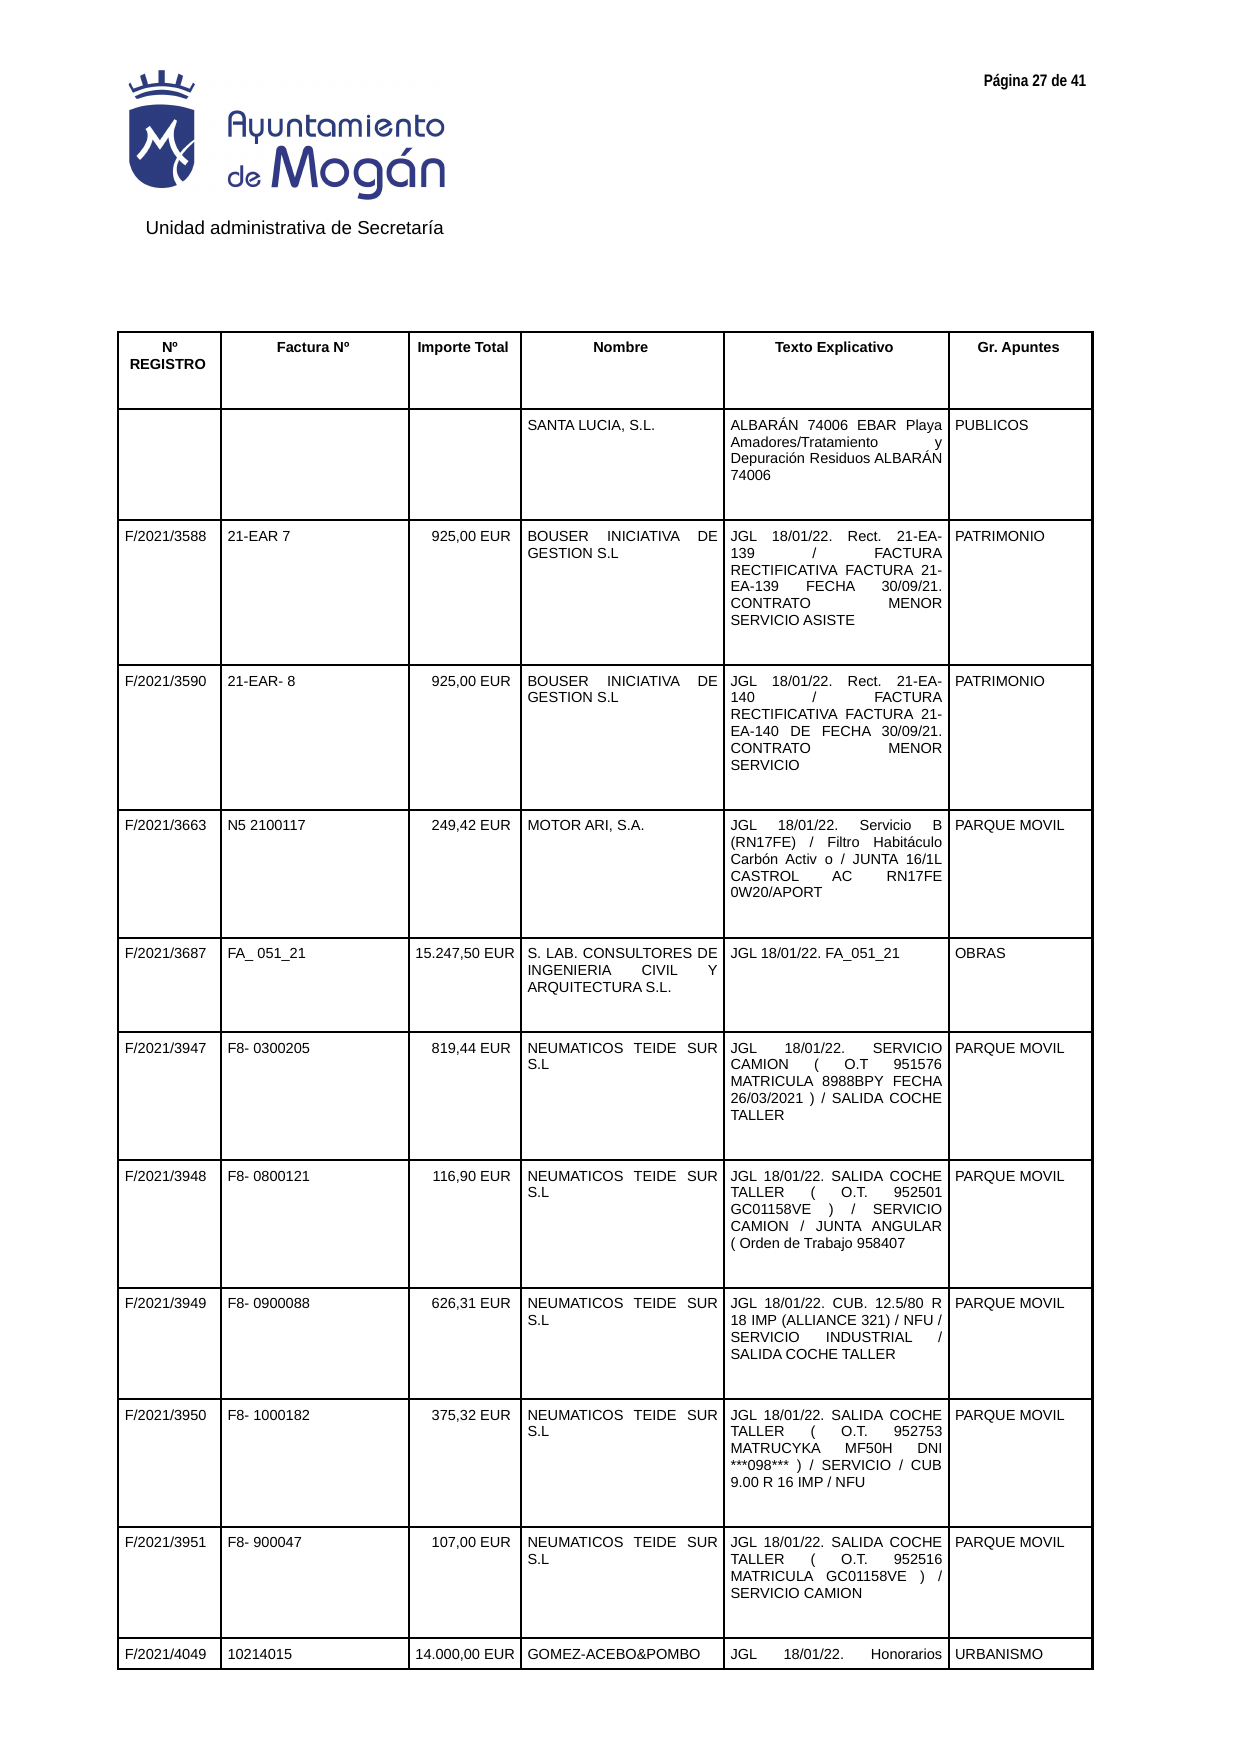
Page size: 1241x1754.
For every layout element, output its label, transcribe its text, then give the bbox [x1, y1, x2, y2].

table_cell MOTOR ARI, S.A. [522, 811, 723, 937]
table_cell [410, 410, 520, 519]
table_cell 249,42 EUR [410, 811, 520, 937]
table_header Factura Nº [222, 333, 408, 408]
table_cell 626,31 EUR [410, 1289, 520, 1398]
table_header Texto Explicativo [725, 333, 948, 408]
table_cell PUBLICOS [950, 410, 1091, 519]
table_cell NEUMATICOS TEIDE SUR S.L [522, 1161, 723, 1287]
table_cell JGL 18/01/22. SERVICIO CAMION ( O.T 951576 MATRICULA 8988BPY FECHA 26/03/2021 ) / SALIDA COCHE TALLER [725, 1033, 948, 1159]
table_cell F/2021/3951 [119, 1528, 220, 1637]
table_cell F/2021/3950 [119, 1400, 220, 1526]
table_cell PARQUE MOVIL [950, 1528, 1091, 1637]
table_cell F8- 0300205 [222, 1033, 408, 1159]
table_cell PARQUE MOVIL [950, 1033, 1091, 1159]
table_cell PATRIMONIO [950, 521, 1091, 664]
table_cell F8- 1000182 [222, 1400, 408, 1526]
table_cell ALBARÁN 74006 EBAR Playa Amadores/Tratamiento y Depuración Residuos ALBARÁN 74006 [725, 410, 948, 519]
table_header Nombre [522, 333, 723, 408]
table_cell F/2021/3590 [119, 666, 220, 809]
table_cell 925,00 EUR [410, 666, 520, 809]
table_cell SANTA LUCIA, S.L. [522, 410, 723, 519]
table_cell PARQUE MOVIL [950, 1400, 1091, 1526]
table_cell 925,00 EUR [410, 521, 520, 664]
table_cell F8- 0800121 [222, 1161, 408, 1287]
table_cell 21-EAR 7 [222, 521, 408, 664]
table_cell F/2021/3588 [119, 521, 220, 664]
table_cell 15.247,50 EUR [410, 939, 520, 1031]
table_cell JGL 18/01/22. Servicio B (RN17FE) / Filtro Habitáculo Carbón Activ o / JUNTA 16/1L CASTROL AC RN17FE 0W20/APORT [725, 811, 948, 937]
table_cell F/2021/3948 [119, 1161, 220, 1287]
table_cell PARQUE MOVIL [950, 1161, 1091, 1287]
table_cell PARQUE MOVIL [950, 1289, 1091, 1398]
table_cell 375,32 EUR [410, 1400, 520, 1526]
table_cell [119, 410, 220, 519]
table_cell NEUMATICOS TEIDE SUR S.L [522, 1400, 723, 1526]
table_cell F/2021/3949 [119, 1289, 220, 1398]
table_cell 14.000,00 EUR [410, 1639, 520, 1668]
table_cell [222, 410, 408, 519]
table_cell NEUMATICOS TEIDE SUR S.L [522, 1528, 723, 1637]
table_cell 819,44 EUR [410, 1033, 520, 1159]
table_cell JGL 18/01/22. Rect. 21-EA- 140 / FACTURA RECTIFICATIVA FACTURA 21-EA-140 DE FECHA 30/09/21. CONTRATO MENOR SERVICIO [725, 666, 948, 809]
table_cell JGL 18/01/22. SALIDA COCHE TALLER ( O.T. 952753 MATRUCYKA MF50H DNI ***098*** ) / SERVICIO / CUB 9.00 R 16 IMP / NFU [725, 1400, 948, 1526]
table_cell 21-EAR- 8 [222, 666, 408, 809]
picture [128, 70, 445, 206]
table_cell 116,90 EUR [410, 1161, 520, 1287]
table_header Gr. Apuntes [950, 333, 1091, 408]
table_cell 10214015 [222, 1639, 408, 1668]
table_cell OBRAS [950, 939, 1091, 1031]
table_cell JGL 18/01/22. Honorarios [725, 1639, 948, 1668]
table_cell F/2021/4049 [119, 1639, 220, 1668]
table_cell JGL 18/01/22. SALIDA COCHE TALLER ( O.T. 952516 MATRICULA GC01158VE ) / SERVICIO CAMION [725, 1528, 948, 1637]
table_cell F8- 0900088 [222, 1289, 408, 1398]
table_cell BOUSER INICIATIVA DE GESTION S.L [522, 666, 723, 809]
table_cell GOMEZ-ACEBO&POMBO [522, 1639, 723, 1668]
table_header Importe Total [410, 333, 520, 408]
table_cell PATRIMONIO [950, 666, 1091, 809]
table_cell NEUMATICOS TEIDE SUR S.L [522, 1033, 723, 1159]
table_cell BOUSER INICIATIVA DE GESTION S.L [522, 521, 723, 664]
table_cell NEUMATICOS TEIDE SUR S.L [522, 1289, 723, 1398]
table_cell F/2021/3663 [119, 811, 220, 937]
table_cell F8- 900047 [222, 1528, 408, 1637]
table_cell JGL 18/01/22. SALIDA COCHE TALLER ( O.T. 952501 GC01158VE ) / SERVICIO CAMION / JUNTA ANGULAR ( Orden de Trabajo 958407 [725, 1161, 948, 1287]
table_cell F/2021/3687 [119, 939, 220, 1031]
table_cell N5 2100117 [222, 811, 408, 937]
table_cell PARQUE MOVIL [950, 811, 1091, 937]
table_cell 107,00 EUR [410, 1528, 520, 1637]
table_cell S. LAB. CONSULTORES DE INGENIERIA CIVIL Y ARQUITECTURA S.L. [522, 939, 723, 1031]
table_cell F/2021/3947 [119, 1033, 220, 1159]
table_cell JGL 18/01/22. Rect. 21-EA- 139 / FACTURA RECTIFICATIVA FACTURA 21-EA-139 FECHA 30/09/21. CONTRATO MENOR SERVICIO ASISTE [725, 521, 948, 664]
table_cell JGL 18/01/22. FA_051_21 [725, 939, 948, 1031]
table_cell JGL 18/01/22. CUB. 12.5/80 R 18 IMP (ALLIANCE 321) / NFU / SERVICIO INDUSTRIAL / SALIDA COCHE TALLER [725, 1289, 948, 1398]
table_cell FA_ 051_21 [222, 939, 408, 1031]
table_cell URBANISMO [950, 1639, 1091, 1668]
table_header Nº REGISTRO [119, 333, 220, 408]
